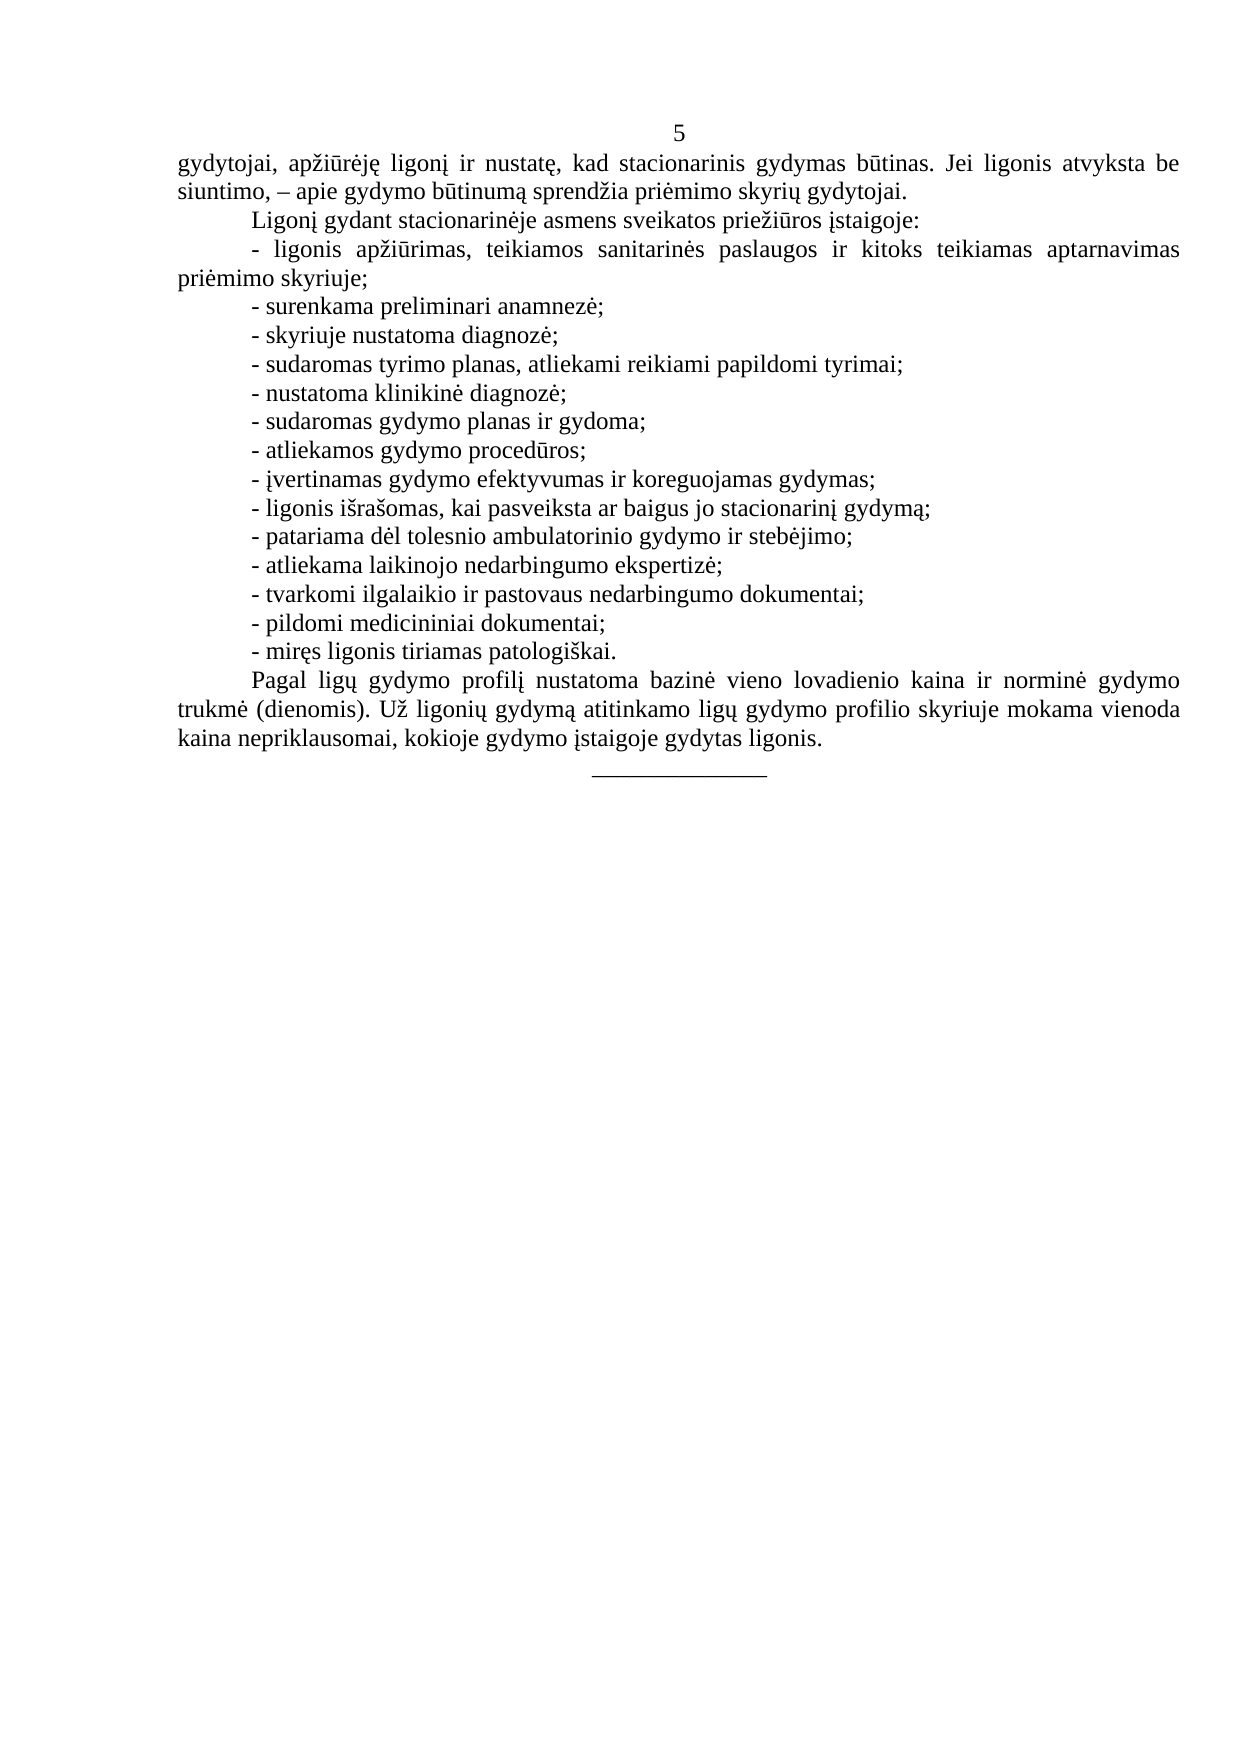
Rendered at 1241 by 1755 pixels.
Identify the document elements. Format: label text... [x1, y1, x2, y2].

text - skyriuje nustatoma diagnozė; [177, 320, 1181, 349]
text Pagal ligų gydymo profilį nustatoma bazinė vieno lovadienio kaina ir norminė gydymo trukmė (dienomis). Už ligonių gydymą atitinkamo ligų gydymo profilio skyriuje mokama vienoda kaina nepriklausomai, kokioje gydymo įstaigoje gydytas ligonis. [177, 665, 1181, 751]
text - įvertinamas gydymo efektyvumas ir koreguojamas gydymas; [177, 464, 1181, 493]
text - nustatoma klinikinė diagnozė; [177, 378, 1181, 406]
text - ligonis išrašomas, kai pasveiksta ar baigus jo stacionarinį gydymą; [177, 493, 1181, 521]
text gydytojai, apžiūrėję ligonį ir nustatę, kad stacionarinis gydymas būtinas. Jei ligonis atvyksta be siuntimo, – apie gydymo būtinumą sprendžia priėmimo skyrių gydytojai. [177, 148, 1181, 205]
text - sudaromas gydymo planas ir gydoma; [177, 406, 1181, 435]
text - pildomi medicininiai dokumentai; [177, 608, 1181, 636]
text - atliekamos gydymo procedūros; [177, 435, 1181, 464]
text - patariama dėl tolesnio ambulatorinio gydymo ir stebėjimo; [177, 521, 1181, 550]
text - ligonis apžiūrimas, teikiamos sanitarinės paslaugos ir kitoks teikiamas aptarnavimas priėmimo skyriuje; [177, 234, 1181, 291]
text - surenkama preliminari anamnezė; [177, 291, 1181, 320]
text - atliekama laikinojo nedarbingumo ekspertizė; [177, 550, 1181, 579]
text - miręs ligonis tiriamas patologiškai. [177, 636, 1181, 665]
text - sudaromas tyrimo planas, atliekami reikiami papildomi tyrimai; [177, 349, 1181, 378]
text ______________ [177, 751, 1181, 780]
text Ligonį gydant stacionarinėje asmens sveikatos priežiūros įstaigoje: [177, 205, 1181, 234]
text - tvarkomi ilgalaikio ir pastovaus nedarbingumo dokumentai; [177, 579, 1181, 608]
